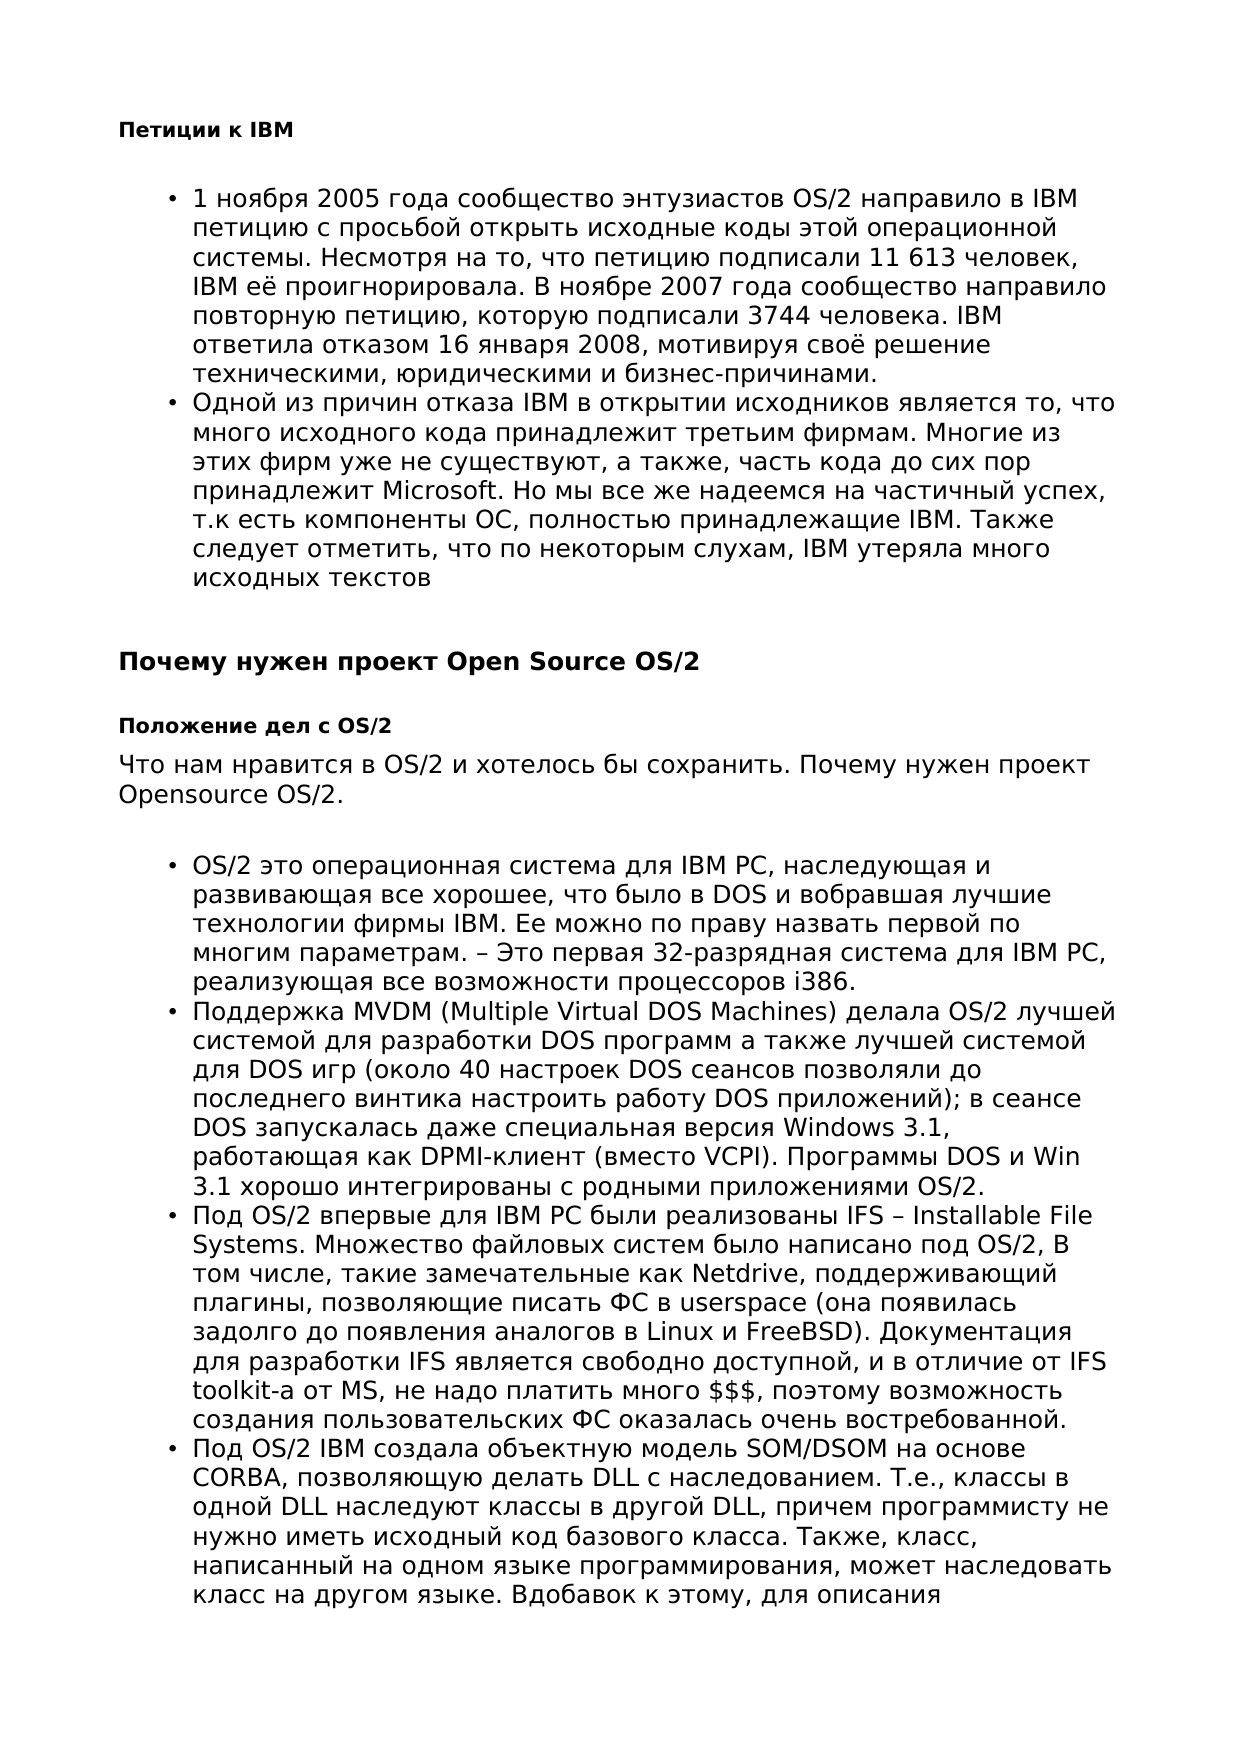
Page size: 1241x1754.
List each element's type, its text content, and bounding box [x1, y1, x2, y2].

subtitle Положение дел с OS/2 [118, 714, 1122, 738]
list Под OS/2 впервые для IBM PC были реализованы IFS – Installable File Systems. Множество файловых систем было написано под OS/2, В том числе, такие замечательные как Netdrive, поддерживающий плагины, позволяющие писать ФС в userspace (она появилась задолго до появления аналогов в Linux и FreeBSD). Документация для разработки IFS является свободно доступной, и в отличие от IFS toolkit-а от MS, не надо платить много $$$, поэтому возможность создания пользовательских ФС оказалась очень востребованной. [177, 1201, 1122, 1434]
text Что нам нравится в OS/2 и хотелось бы сохранить. Почему нужен проект Opensource OS/2. [118, 751, 1122, 809]
subtitle Петиции к IBM [118, 118, 1122, 142]
list Одной из причин отказа IBM в открытии исходников является то, что много исходного кода принадлежит третьим фирмам. Многие из этих фирм уже не существуют, а также, часть кода до сих пор принадлежит Microsoft. Но мы все же надеемся на частичный успех, т.к есть компоненты ОС, полностью принадлежащие IBM. Также следует отметить, что по некоторым слухам, IBM утеряла много исходных текстов [177, 388, 1122, 593]
subtitle Почему нужен проект Open Source OS/2 [118, 647, 1122, 676]
list Поддержка MVDM (Multiple Virtual DOS Machines) делала OS/2 лучшей системой для разработки DOS программ а также лучшей системой для DOS игр (около 40 настроек DOS сеансов позволяли до последнего винтика настроить работу DOS приложений); в сеансе DOS запускалась даже специальная версия Windows 3.1, работающая как DPMI-клиент (вместо VCPI). Программы DOS и Win 3.1 хорошо интегрированы с родными приложениями OS/2. [177, 997, 1122, 1201]
list Под OS/2 IBM создала объектную модель SOM/DSOM на основе CORBA, позволяющую делать DLL с наследованием. Т.е., классы в одной DLL наследуют классы в другой DLL, причем программисту не нужно иметь исходный код базового класса. Также, класс, написанный на одном языке программирования, может наследовать класс на другом языке. Вдобавок к этому, для описания [177, 1434, 1122, 1609]
list OS/2 это операционная система для IBM PC, наследующая и развивающая все хорошее, что было в DOS и вобравшая лучшие технологии фирмы IBM. Ее можно по праву назвать первой по многим параметрам. – Это первая 32-разрядная система для IBM PC, реализующая все возможности процессоров i386. [177, 851, 1122, 997]
list 1 ноября 2005 года сообщество энтузиастов OS/2 направило в IBM петицию с просьбой открыть исходные коды этой операционной системы. Несмотря на то, что петицию подписали 11 613 человек, IBM её проигнорировала. В ноябре 2007 года сообщество направило повторную петицию, которую подписали 3744 человека. IBM ответила отказом 16 января 2008, мотивируя своё решение техническими, юридическими и бизнес-причинами. [177, 184, 1122, 388]
